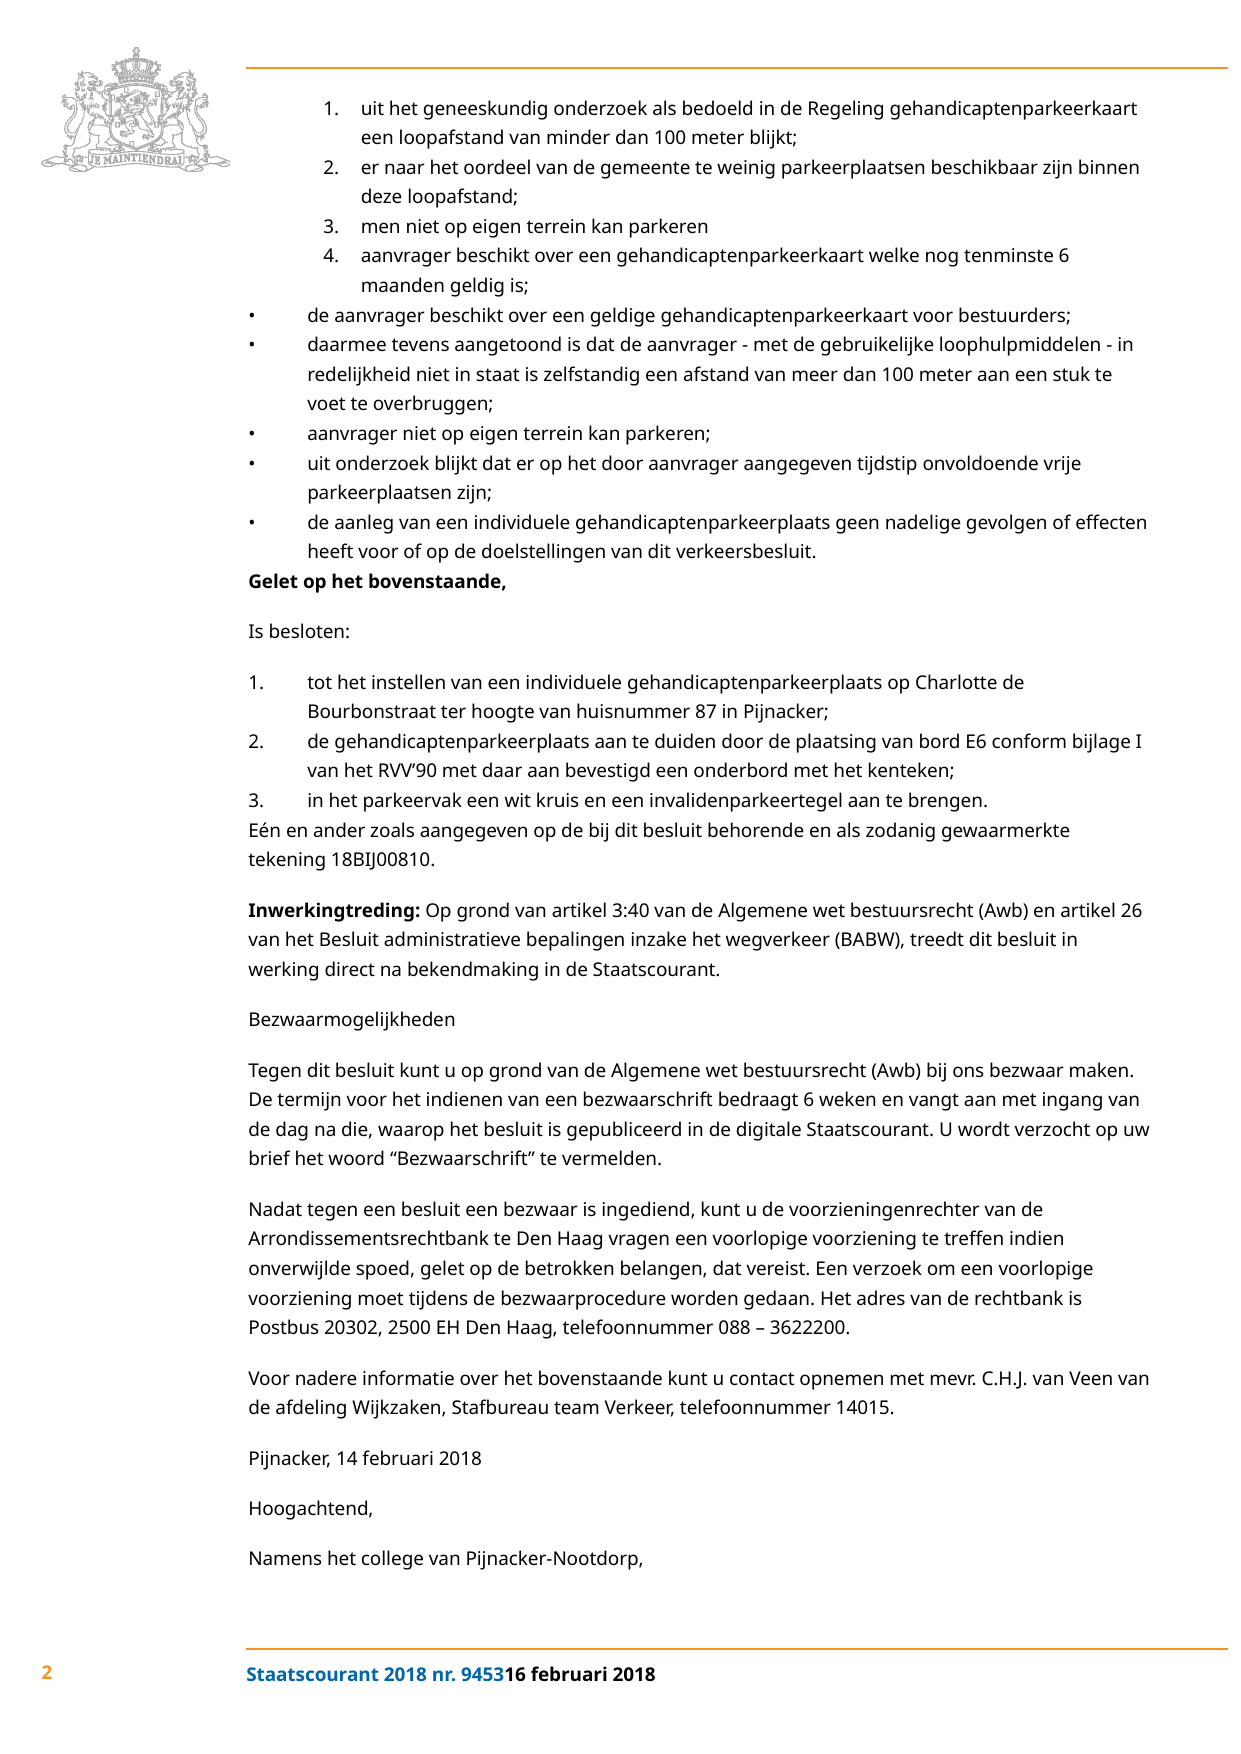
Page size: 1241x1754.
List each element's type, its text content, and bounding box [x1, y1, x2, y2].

text Tegen dit besluit kunt u op grond van de Algemene wet bestuursrecht (Awb) bij ons bezwaar maken. De termijn voor het indienen van een bezwaarschrift bedraagt 6 weken en vangt aan met ingang van de dag na die, waarop het besluit is gepubliceerd in de digitale Staatscourant. U wordt verzocht op uw brief het woord “Bezwaarschrift” te vermelden. [248, 1057, 1152, 1171]
list men niet op eigen terrein kan parkeren [323, 213, 1152, 239]
list in het parkeervak een wit kruis en een invalidenparkeertegel aan te brengen. [248, 787, 1152, 813]
text Voor nadere informatie over het bovenstaande kunt u contact opnemen met mevr. C.H.J. van Veen van de afdeling Wijkzaken, Stafbureau team Verkeer, telefoonnummer 14015. [248, 1365, 1152, 1420]
text Is besloten: [248, 618, 1152, 644]
text Hoogachtend, [248, 1495, 1152, 1521]
picture [41, 47, 231, 172]
list de aanleg van een individuele gehandicaptenparkeerplaats geen nadelige gevolgen of effecten heeft voor of op de doelstellingen van dit verkeersbesluit. [248, 509, 1152, 564]
text Inwerkingtreding: Op grond van artikel 3:40 van de Algemene wet bestuursrecht (Awb) en artikel 26 van het Besluit administratieve bepalingen inzake het wegverkeer (BABW), treedt dit besluit in werking direct na bekendmaking in de Staatscourant. [248, 897, 1152, 982]
list aanvrager niet op eigen terrein kan parkeren; [248, 420, 1152, 446]
list de aanvrager beschikt over een geldige gehandicaptenparkeerkaart voor bestuurders; [248, 302, 1152, 328]
list tot het instellen van een individuele gehandicaptenparkeerplaats op Charlotte de Bourbonstraat ter hoogte van huisnummer 87 in Pijnacker; [248, 669, 1152, 724]
list uit het geneeskundig onderzoek als bedoeld in de Regeling gehandicaptenparkeerkaart een loopafstand van minder dan 100 meter blijkt; [323, 95, 1152, 150]
list er naar het oordeel van de gemeente te weinig parkeerplaatsen beschikbaar zijn binnen deze loopafstand; [323, 154, 1152, 209]
list uit onderzoek blijkt dat er op het door aanvrager aangegeven tijdstip onvoldoende vrije parkeerplaatsen zijn; [248, 450, 1152, 505]
text Bezwaarmogelijkheden [248, 1006, 1152, 1032]
text Nadat tegen een besluit een bezwaar is ingediend, kunt u de voorzieningenrechter van de Arrondissementsrechtbank te Den Haag vragen een voorlopige voorziening te treffen indien onverwijlde spoed, gelet op de betrokken belangen, dat vereist. Een verzoek om een voorlopige voorziening moet tijdens de bezwaarprocedure worden gedaan. Het adres van de rechtbank is Postbus 20302, 2500 EH Den Haag, telefoonnummer 088 – 3622200. [248, 1196, 1152, 1340]
list aanvrager beschikt over een gehandicaptenparkeerkaart welke nog tenminste 6 maanden geldig is; [323, 243, 1152, 298]
list daarmee tevens aangetoond is dat de aanvrager - met de gebruikelijke loophulpmiddelen - in redelijkheid niet in staat is zelfstandig een afstand van meer dan 100 meter aan een stuk te voet te overbruggen; [248, 331, 1152, 416]
text Namens het college van Pijnacker-Nootdorp, [248, 1546, 1152, 1571]
text Pijnacker, 14 februari 2018 [248, 1445, 1152, 1471]
list de gehandicaptenparkeerplaats aan te duiden door de plaatsing van bord E6 conform bijlage I van het RVV’90 met daar aan bevestigd een onderbord met het kenteken; [248, 728, 1152, 783]
text Eén en ander zoals aangegeven op de bij dit besluit behorende en als zodanig gewaarmerkte tekening 18BIJ00810. [248, 817, 1152, 872]
text Gelet op het bovenstaande, [248, 568, 1152, 594]
